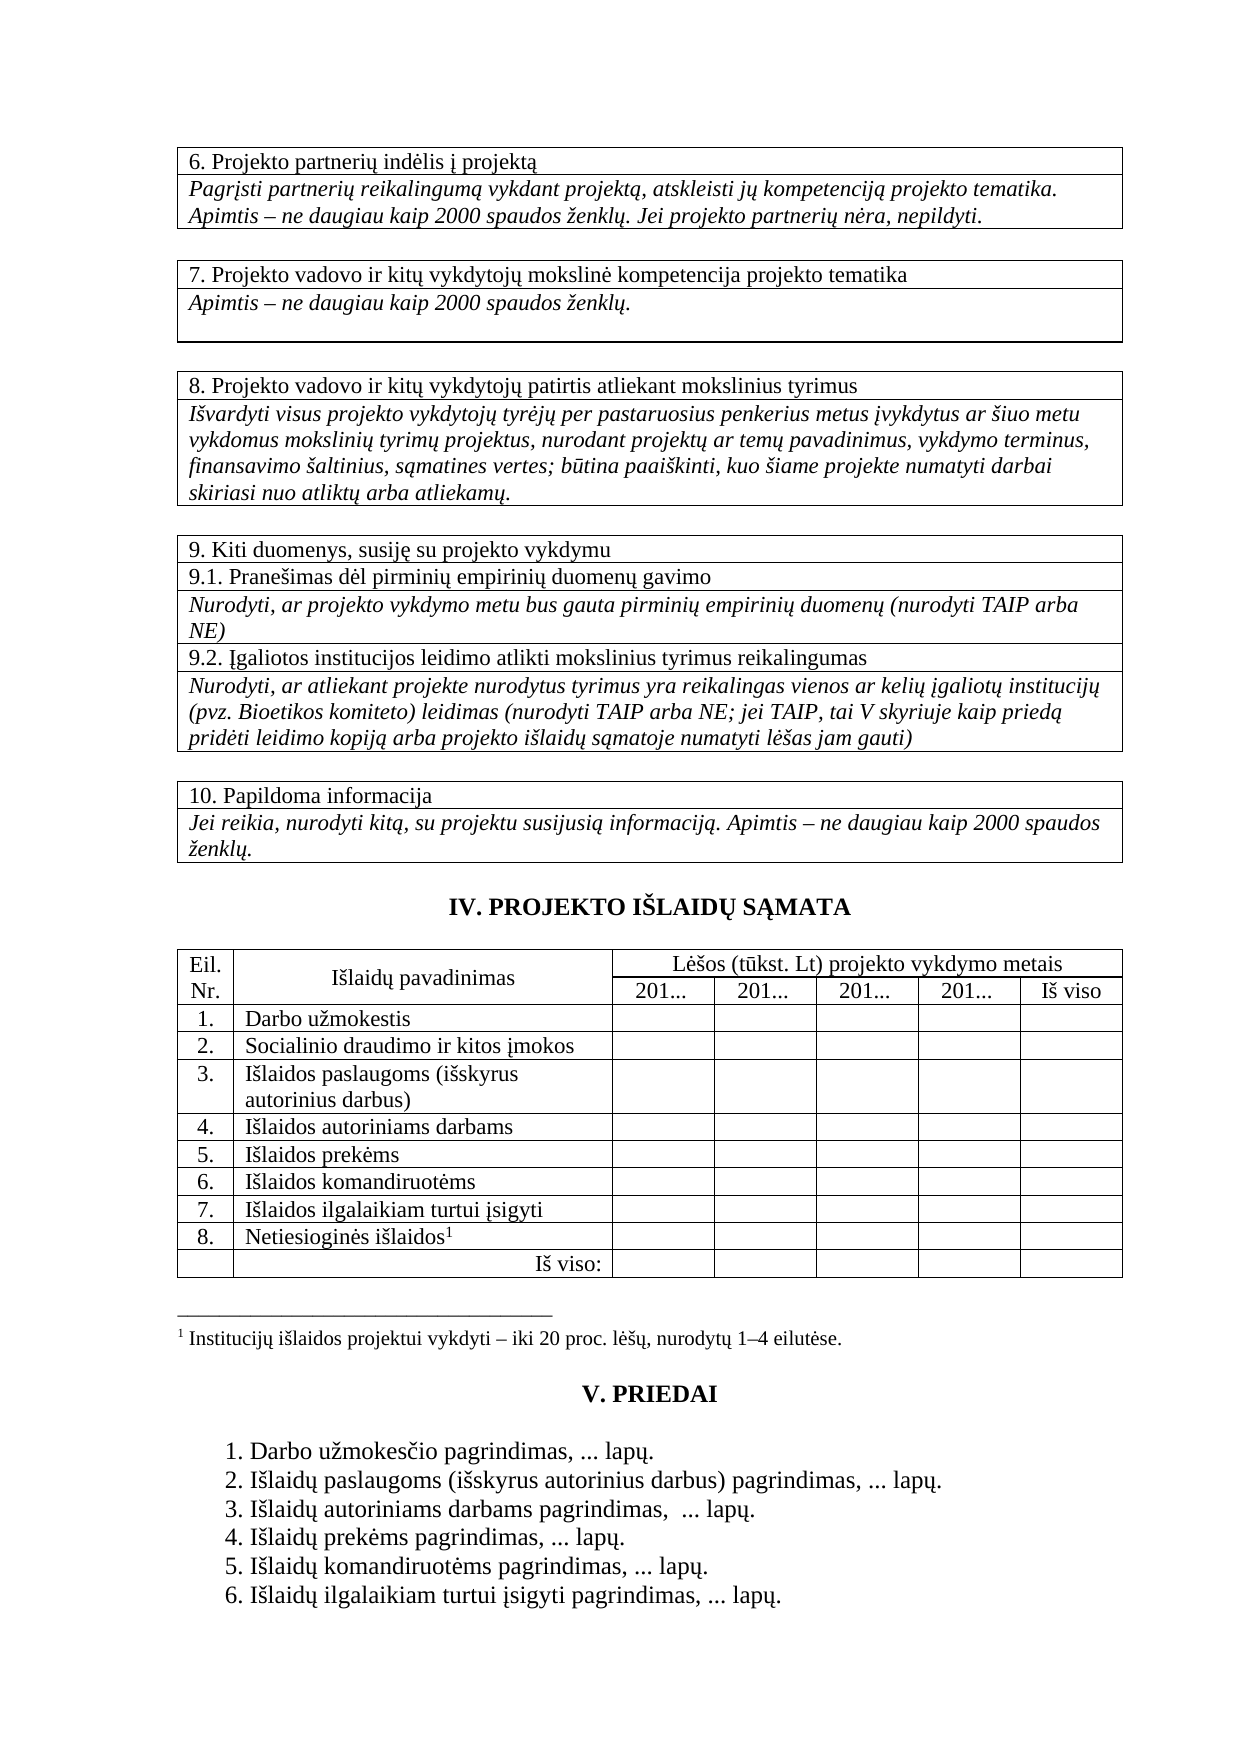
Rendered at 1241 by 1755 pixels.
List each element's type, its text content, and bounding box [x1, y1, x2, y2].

text 4. Išlaidų prekėms pagrindimas, ... lapų. [177, 1522, 1122, 1551]
table_cell [919, 1032, 1020, 1059]
table_cell [613, 1114, 714, 1140]
table_cell [613, 1168, 714, 1194]
table_cell [715, 1141, 816, 1167]
table_cell [613, 1005, 714, 1031]
table_cell [1021, 1141, 1122, 1167]
table_cell [613, 1141, 714, 1167]
table_cell Iš viso [1021, 978, 1122, 1004]
table_cell [1021, 1196, 1122, 1222]
table_cell 9.2. Įgaliotos institucijos leidimo atlikti mokslinius tyrimus reikalingumas [178, 644, 1122, 671]
table_cell [919, 1196, 1020, 1222]
table_cell Socialinio draudimo ir kitos įmokos [234, 1032, 612, 1059]
table_cell Iš viso: [234, 1250, 612, 1277]
table_header 7. Projekto vadovo ir kitų vykdytojų mokslinė kompetencija projekto tematika [178, 261, 1122, 288]
table_cell [715, 1196, 816, 1222]
table_cell Išlaidos ilgalaikiam turtui įsigyti [234, 1196, 612, 1222]
table_cell [613, 1223, 714, 1249]
table_cell 201... [817, 978, 918, 1004]
table_cell [178, 1250, 233, 1277]
table_cell [1021, 1114, 1122, 1140]
table_cell [715, 1032, 816, 1059]
table_cell Nurodyti, ar projekto vykdymo metu bus gauta pirminių empirinių duomenų (nurodyti TAIP arba NE) [178, 591, 1122, 643]
table_cell [817, 1005, 918, 1031]
table_cell [613, 1196, 714, 1222]
table_cell 201... [613, 978, 714, 1004]
table_cell 6. [178, 1168, 233, 1194]
table_cell [1021, 1223, 1122, 1249]
text 1 Institucijų išlaidos projektui vykdyti – iki 20 proc. lėšų, nurodytų 1–4 eilutėse. [177, 1326, 1122, 1350]
table_cell [613, 1032, 714, 1059]
table_header Eil. Nr. [178, 950, 233, 1004]
table_cell [817, 1168, 918, 1194]
table_cell Netiesioginės išlaidos1 [234, 1223, 612, 1249]
table_cell Jei reikia, nurodyti kitą, su projektu susijusią informaciją. Apimtis – ne daugiau kaip 2000 spaudos ženklų. [178, 809, 1122, 862]
table_cell [1021, 1060, 1122, 1112]
table_cell [919, 1005, 1020, 1031]
table_header 10. Papildoma informacija [178, 782, 1122, 808]
table_cell [613, 1060, 714, 1112]
table_cell [919, 1168, 1020, 1194]
table_cell [1021, 1250, 1122, 1277]
table_cell [919, 1141, 1020, 1167]
table_cell 3. [178, 1060, 233, 1112]
table_cell Išlaidos autoriniams darbams [234, 1114, 612, 1140]
table_cell Pagrįsti partnerių reikalingumą vykdant projektą, atskleisti jų kompetenciją projekto tematika. Apimtis – ne daugiau kaip 2000 spaudos ženklų. Jei projekto partnerių nėra, nepildyti. [178, 175, 1122, 228]
table_cell 1. [178, 1005, 233, 1031]
table_cell 201... [919, 978, 1020, 1004]
table_cell [817, 1223, 918, 1249]
table_cell [715, 1114, 816, 1140]
text 2. Išlaidų paslaugoms (išskyrus autorinius darbus) pagrindimas, ... lapų. [177, 1465, 1122, 1494]
table_header 9. Kiti duomenys, susiję su projekto vykdymu [178, 536, 1122, 562]
table_cell [1021, 1005, 1122, 1031]
table_header Išlaidų pavadinimas [234, 950, 612, 1004]
table_cell [919, 1223, 1020, 1249]
table_cell [817, 1032, 918, 1059]
table_cell 5. [178, 1141, 233, 1167]
table_cell Išlaidos prekėms [234, 1141, 612, 1167]
table_cell 4. [178, 1114, 233, 1140]
table_cell 2. [178, 1032, 233, 1059]
table_cell [715, 1223, 816, 1249]
table_cell [715, 1168, 816, 1194]
table_cell [817, 1196, 918, 1222]
text IV. PROJEKTO IŠLAIDŲ SĄMATA [177, 892, 1122, 920]
table_cell [919, 1250, 1020, 1277]
table_cell Apimtis – ne daugiau kaip 2000 spaudos ženklų. [178, 289, 1122, 341]
text 3. Išlaidų autoriniams darbams pagrindimas, ... lapų. [177, 1494, 1122, 1522]
table_header 6. Projekto partnerių indėlis į projektą [178, 148, 1122, 174]
text –––––––––––––––––––––––––––––––––––– [177, 1302, 1122, 1326]
table_cell [1021, 1168, 1122, 1194]
table_cell [817, 1141, 918, 1167]
table_cell Išvardyti visus projekto vykdytojų tyrėjų per pastaruosius penkerius metus įvykdytus ar šiuo metu vykdomus mokslinių tyrimų projektus, nurodant projektų ar temų pavadinimus, vykdymo terminus, finansavimo šaltinius, sąmatines vertes; būtina paaiškinti, kuo šiame projekte numatyti darbai skiriasi nuo atliktų arba atliekamų. [178, 400, 1122, 505]
table_cell Darbo užmokestis [234, 1005, 612, 1031]
table_cell [715, 1005, 816, 1031]
table_cell [715, 1250, 816, 1277]
table_cell 8. [178, 1223, 233, 1249]
table_cell Išlaidos paslaugoms (išskyrus autorinius darbus) [234, 1060, 612, 1112]
table_cell Nurodyti, ar atliekant projekte nurodytus tyrimus yra reikalingas vienos ar kelių įgaliotų institucijų (pvz. Bioetikos komiteto) leidimas (nurodyti TAIP arba NE; jei TAIP, tai V skyriuje kaip priedą pridėti leidimo kopiją arba projekto išlaidų sąmatoje numatyti lėšas jam gauti) [178, 672, 1122, 751]
table_cell 9.1. Pranešimas dėl pirminių empirinių duomenų gavimo [178, 563, 1122, 589]
table_cell 201... [715, 978, 816, 1004]
text 1. Darbo užmokesčio pagrindimas, ... lapų. [177, 1436, 1122, 1465]
table_cell [817, 1250, 918, 1277]
table_cell [817, 1060, 918, 1112]
table_cell [919, 1060, 1020, 1112]
table_cell [919, 1114, 1020, 1140]
table_cell [817, 1114, 918, 1140]
text 5. Išlaidų komandiruotėms pagrindimas, ... lapų. [177, 1551, 1122, 1580]
table_header Lėšos (tūkst. Lt) projekto vykdymo metais [613, 950, 1122, 976]
text 6. Išlaidų ilgalaikiam turtui įsigyti pagrindimas, ... lapų. [177, 1580, 1122, 1609]
table_header 8. Projekto vadovo ir kitų vykdytojų patirtis atliekant mokslinius tyrimus [178, 372, 1122, 398]
text V. PRIEDAI [177, 1379, 1122, 1407]
table_cell [1021, 1032, 1122, 1059]
table_cell 7. [178, 1196, 233, 1222]
table_cell [715, 1060, 816, 1112]
table_cell Išlaidos komandiruotėms [234, 1168, 612, 1194]
table_cell [613, 1250, 714, 1277]
